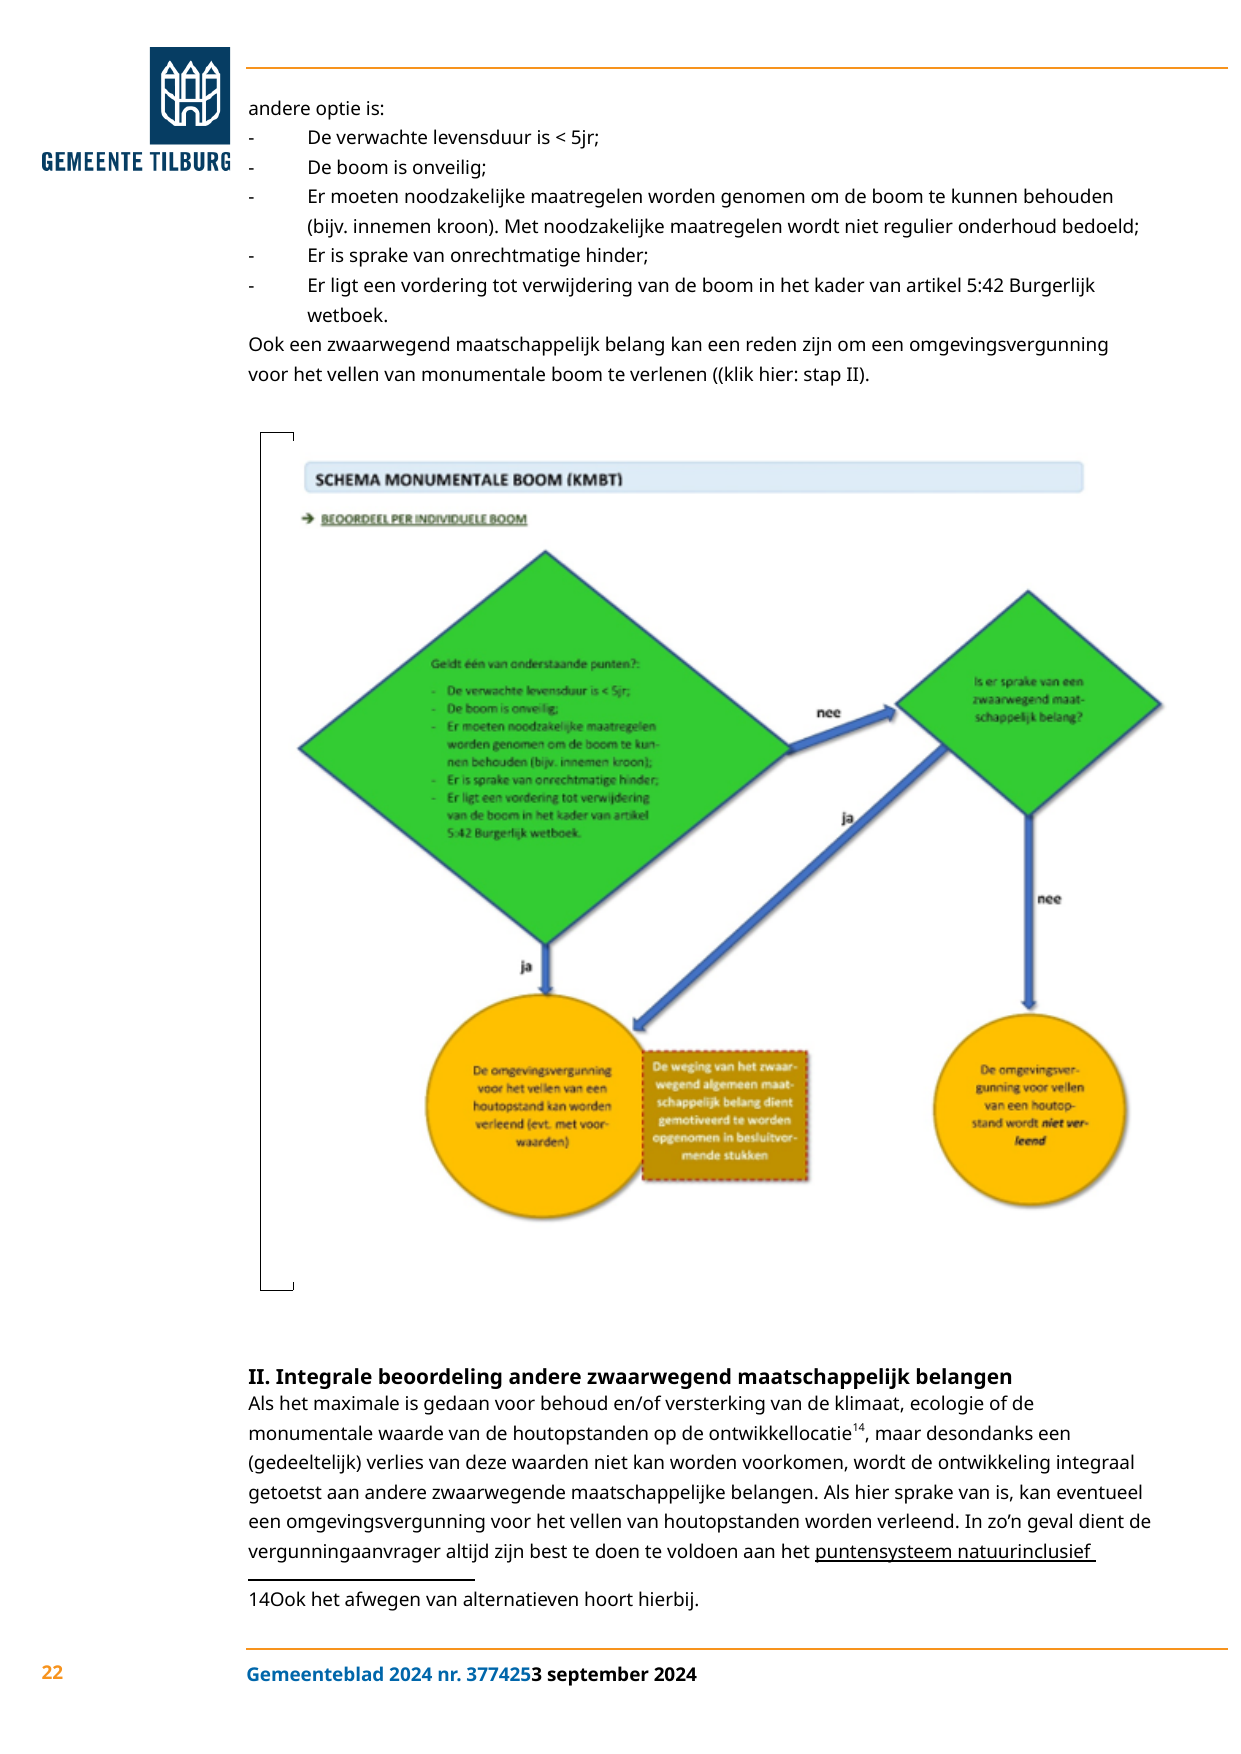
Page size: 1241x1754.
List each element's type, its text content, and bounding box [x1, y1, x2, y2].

list De boom is onveilig; [248, 154, 1152, 180]
text Als het maximale is gedaan voor behoud en/of versterking van de klimaat, ecologie of de monumentale waarde van de houtopstanden op de ontwikkellocatie, maar desondanks een (gedeeltelijk) verlies van deze waarden niet kan worden voorkomen, wordt de ontwikkeling integraal getoetst aan andere zwaarwegende maatschappelijke belangen. Als hier sprake van is, kan eventueel een omgevingsvergunning voor het vellen van houtopstanden worden verleend. In zo’n geval dient de vergunningaanvrager altijd zijn best te doen te voldoen aan het puntensysteem natuurinclusief [248, 1390, 1152, 1564]
picture [41, 47, 231, 172]
picture [268, 441, 1173, 1282]
list Er moeten noodzakelijke maatregelen worden genomen om de boom te kunnen behouden (bijv. innemen kroon). Met noodzakelijke maatregelen wordt niet regulier onderhoud bedoeld; [248, 183, 1152, 239]
text II. Integrale beoordeling andere zwaarwegend maatschappelijk belangen [248, 1362, 1152, 1390]
list Er is sprake van onrechtmatige hinder; [248, 243, 1152, 268]
list Er ligt een vordering tot verwijdering van de boom in het kader van artikel 5:42 Burgerlijk wetboek. [248, 272, 1152, 328]
list De verwachte levensduur is < 5jr; [248, 124, 1152, 150]
text andere optie is: [248, 95, 1152, 121]
text Ook het afwegen van alternatieven hoort hierbij. [248, 1586, 1152, 1612]
text Ook een zwaarwegend maatschappelijk belang kan een reden zijn om een omgevingsvergunning voor het vellen van monumentale boom te verlenen ((klik hier: stap II). [248, 331, 1152, 387]
